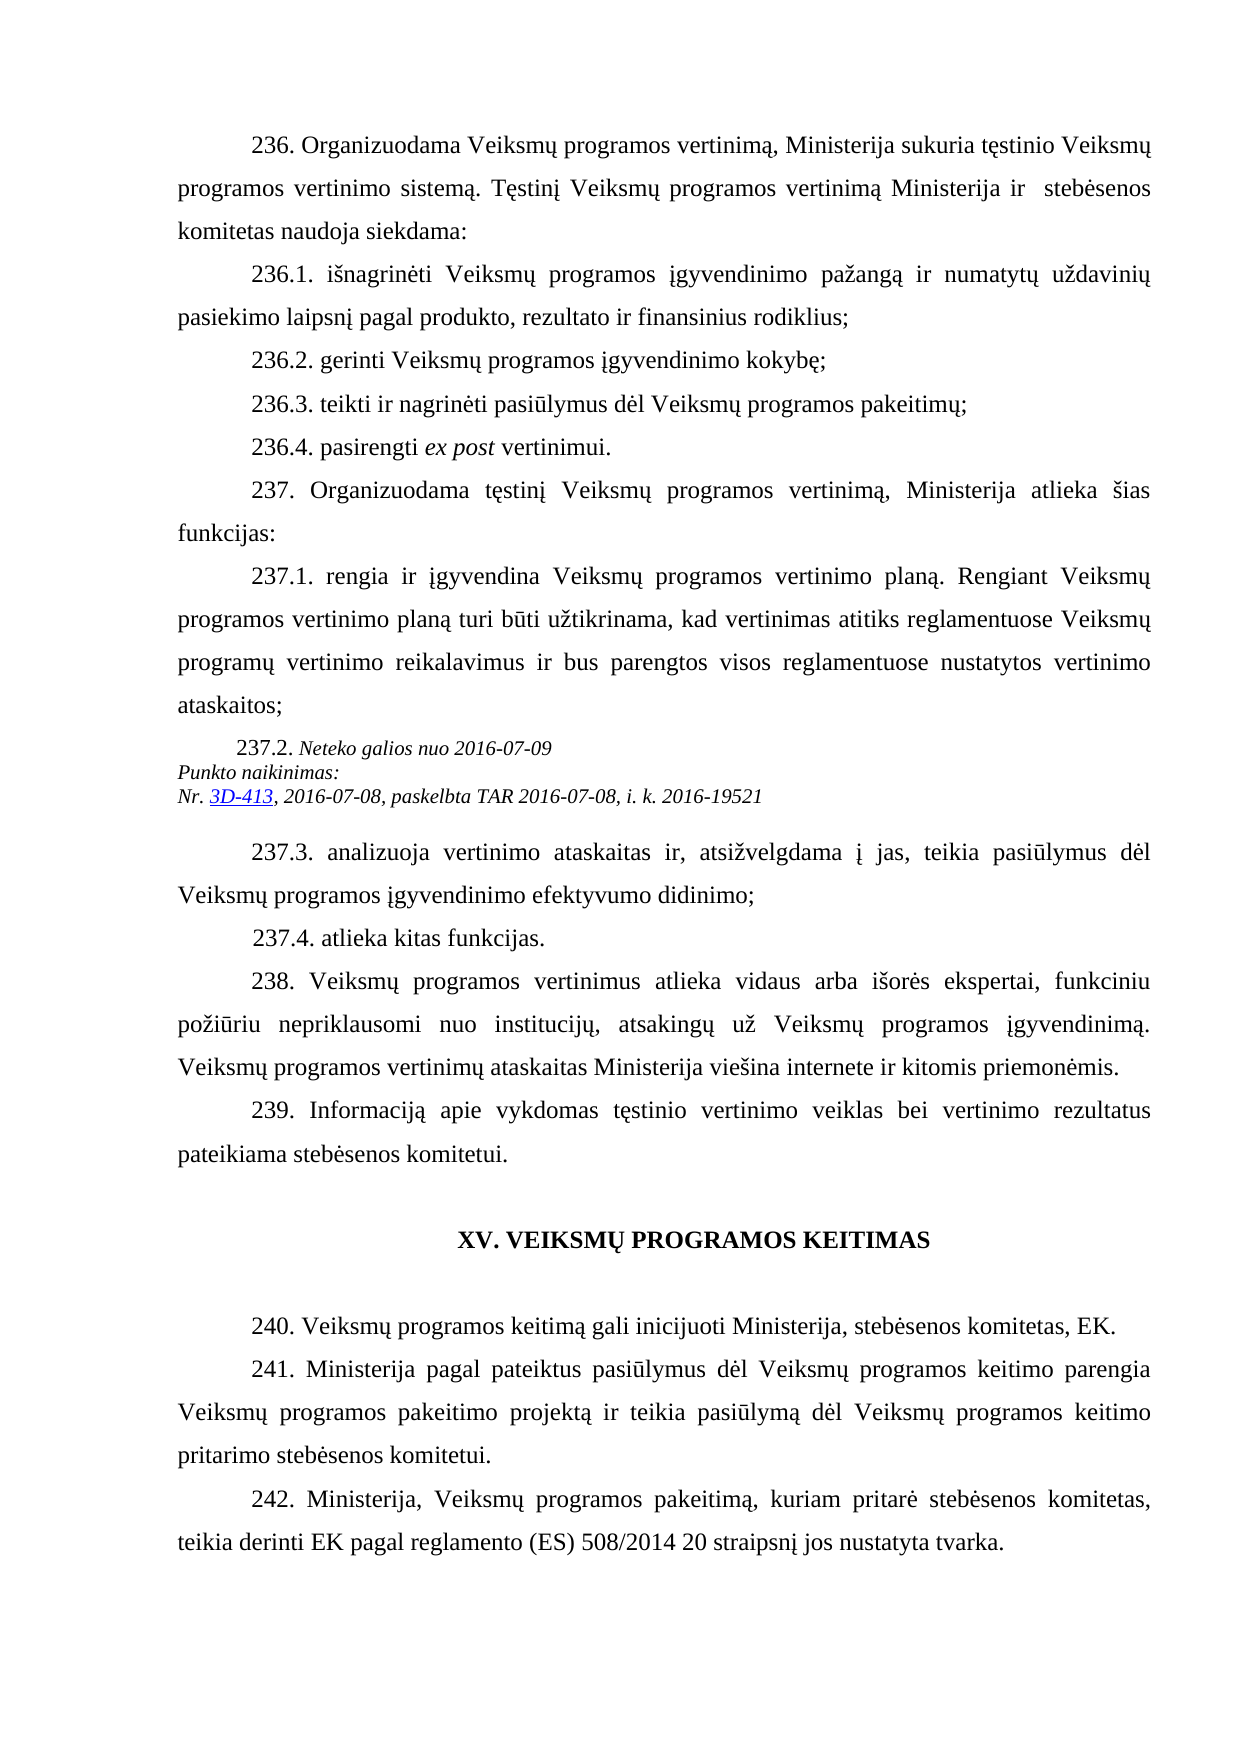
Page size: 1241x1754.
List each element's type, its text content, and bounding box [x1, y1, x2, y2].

text XV. VEIKSMŲ PROGRAMOS KEITIMAS [177, 1225, 1152, 1254]
text 239. Informaciją apie vykdomas tęstinio vertinimo veiklas bei vertinimo rezultatus pateikiama stebėsenos komitetui. [177, 1096, 1152, 1167]
text Punkto naikinimas: [177, 760, 1152, 784]
text 236.2. gerinti Veiksmų programos įgyvendinimo kokybę; [177, 346, 1152, 374]
text 237.1. rengia ir įgyvendina Veiksmų programos vertinimo planą. Rengiant Veiksmų programos vertinimo planą turi būti užtikrinama, kad vertinimas atitiks reglamentuose Veiksmų programų vertinimo reikalavimus ir bus parengtos visos reglamentuose nustatytos vertinimo ataskaitos; [177, 561, 1152, 719]
text 236.4. pasirengti ex post vertinimui. [177, 432, 1152, 461]
text 242. Ministerija, Veiksmų programos pakeitimą, kuriam pritarė stebėsenos komitetas, teikia derinti EK pagal reglamento (ES) 508/2014 20 straipsnį jos nustatyta tvarka. [177, 1484, 1152, 1556]
text 236. Organizuodama Veiksmų programos vertinimą, Ministerija sukuria tęstinio Veiksmų programos vertinimo sistemą. Tęstinį Veiksmų programos vertinimą Ministerija ir stebėsenos komitetas naudoja siekdama: [177, 130, 1152, 245]
text 237.2. Neteko galios nuo 2016-07-09 [177, 734, 1152, 760]
text Nr. 3D-413, 2016-07-08, paskelbta TAR 2016-07-08, i. k. 2016-19521 [177, 784, 1152, 808]
text 240. Veiksmų programos keitimą gali inicijuoti Ministerija, stebėsenos komitetas, EK. [177, 1311, 1152, 1340]
text 237.3. analizuoja vertinimo ataskaitas ir, atsižvelgdama į jas, teikia pasiūlymus dėl Veiksmų programos įgyvendinimo efektyvumo didinimo; [177, 837, 1152, 909]
text 236.1. išnagrinėti Veiksmų programos įgyvendinimo pažangą ir numatytų uždavinių pasiekimo laipsnį pagal produkto, rezultato ir finansinius rodiklius; [177, 259, 1152, 331]
text 236.3. teikti ir nagrinėti pasiūlymus dėl Veiksmų programos pakeitimų; [177, 389, 1152, 417]
text 237. Organizuodama tęstinį Veiksmų programos vertinimą, Ministerija atlieka šias funkcijas: [177, 475, 1152, 547]
text 237.4. atlieka kitas funkcijas. [177, 923, 1152, 952]
text 238. Veiksmų programos vertinimus atlieka vidaus arba išorės ekspertai, funkciniu požiūriu nepriklausomi nuo institucijų, atsakingų už Veiksmų programos įgyvendinimą. Veiksmų programos vertinimų ataskaitas Ministerija viešina internete ir kitomis priemonėmis. [177, 966, 1152, 1081]
text 241. Ministerija pagal pateiktus pasiūlymus dėl Veiksmų programos keitimo parengia Veiksmų programos pakeitimo projektą ir teikia pasiūlymą dėl Veiksmų programos keitimo pritarimo stebėsenos komitetui. [177, 1354, 1152, 1469]
